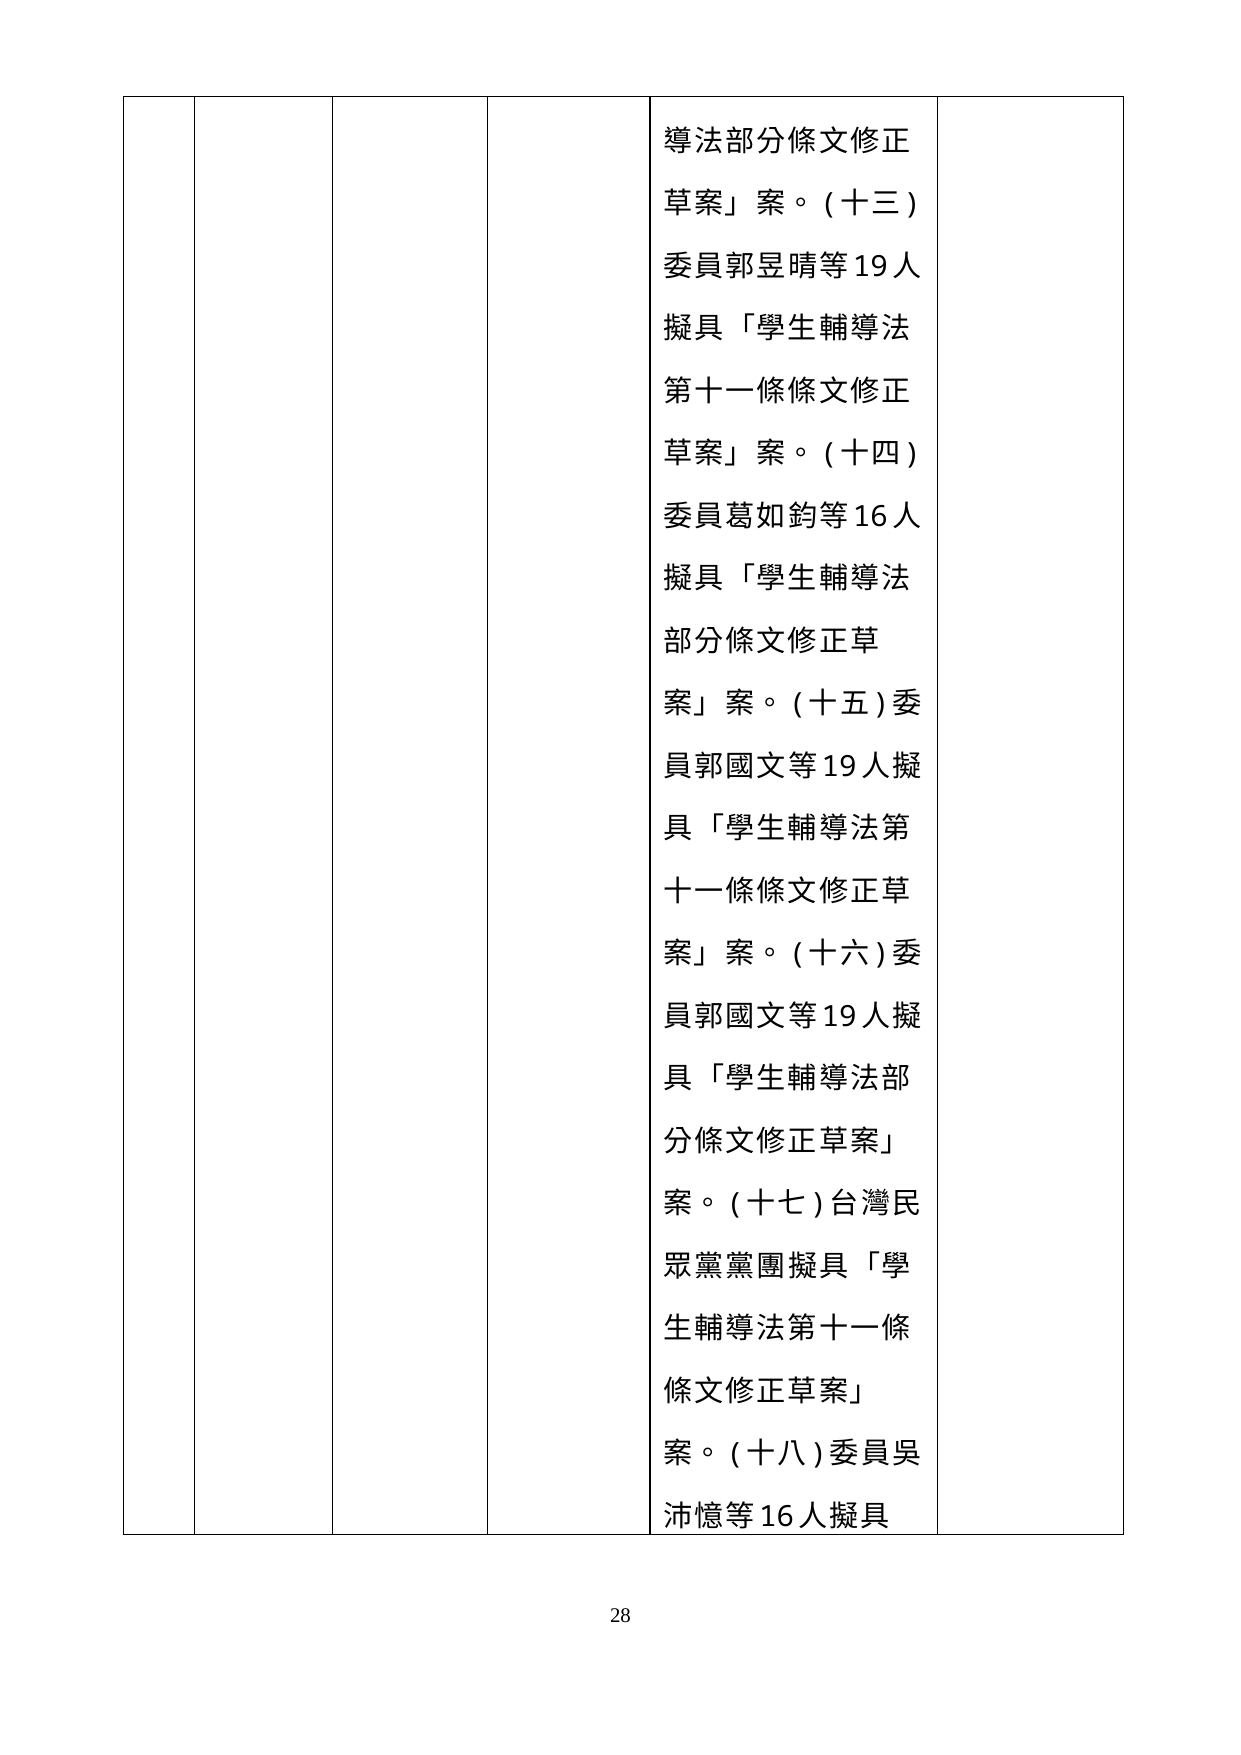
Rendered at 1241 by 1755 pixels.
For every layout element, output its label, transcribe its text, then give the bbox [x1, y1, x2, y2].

table_cell 導法部分條文修正草案」案。(十三)委員郭昱晴等19人擬具「學生輔導法第十一條條文修正草案」案。(十四)委員葛如鈞等16人擬具「學生輔導法部分條文修正草案」案。(十五)委員郭國文等19人擬具「學生輔導法第十一條條文修正草案」案。(十六)委員郭國文等19人擬具「學生輔導法部分條文修正草案」案。(十七)台灣民眾黨黨團擬具「學生輔導法第十一條條文修正草案」案。(十八)委員吳沛憶等16人擬具 [651, 97, 937, 1534]
table_cell [124, 97, 194, 1534]
table_cell [488, 97, 649, 1534]
table_cell [195, 97, 332, 1534]
table_cell [333, 97, 487, 1534]
table_cell [938, 97, 1123, 1534]
